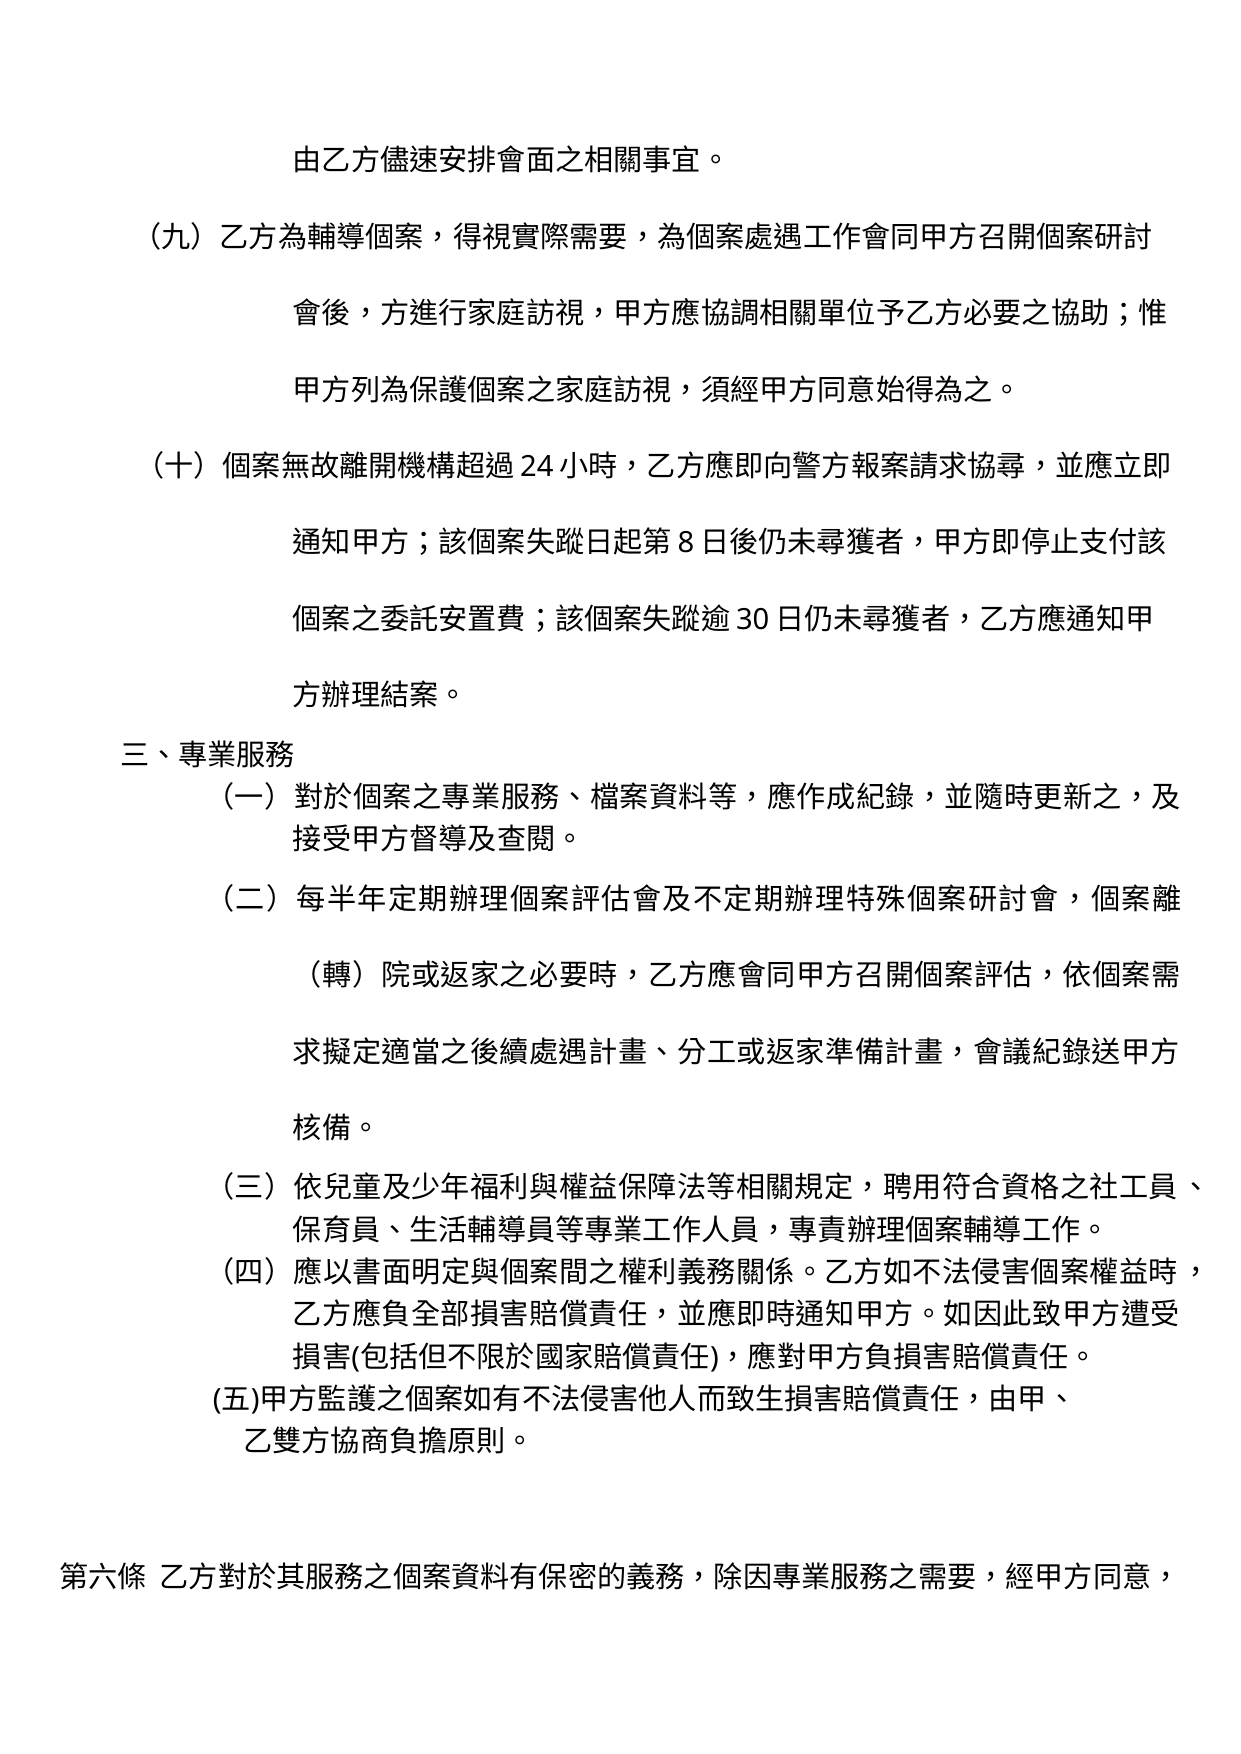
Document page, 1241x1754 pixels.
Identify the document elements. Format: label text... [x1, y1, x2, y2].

text (五)甲方監護之個案如有不法侵害他人而致生損害賠償責任，由甲、 [205, 1376, 1181, 1418]
text （四）應以書面明定與個案間之權利義務關係。乙方如不法侵害個案權益時，乙方應負全部損害賠償責任，並應即時通知甲方。如因此致甲方遭受損害(包括但不限於國家賠償責任)，應對甲方負損害賠償責任。 [205, 1248, 1181, 1376]
text （三）依兒童及少年福利與權益保障法等相關規定，聘用符合資格之社工員、保育員、生活輔導員等專業工作人員，專責辦理個案輔導工作。 [205, 1164, 1181, 1248]
text （一）對於個案之專業服務、檔案資料等，應作成紀錄，並隨時更新之，及接受甲方督導及查閱。 [205, 773, 1181, 858]
text 三、專業服務 [59, 731, 1181, 773]
text 乙雙方協商負擔原則。 [205, 1418, 1181, 1460]
text （八）個案之親人得依乙方之規定或向乙方提出會見之申請，但經甲方列為保護個案，其親人須向甲方提出會見之申請，經甲方同意並與乙方協商後，由乙方儘速安排會面之相關事宜。 [59, 119, 1181, 196]
text （二）每半年定期辦理個案評估會及不定期辦理特殊個案研討會，個案離（轉）院或返家之必要時，乙方應會同甲方召開個案評估，依個案需求擬定適當之後續處遇計畫、分工或返家準備計畫，會議紀錄送甲方核備。 [205, 858, 1181, 1164]
text （十）個案無故離開機構超過24小時，乙方應即向警方報案請求協尋，並應立即通知甲方；該個案失蹤日起第8日後仍未尋獲者，甲方即停止支付該個案之委託安置費；該個案失蹤逾30日仍未尋獲者，乙方應通知甲方辦理結案。 [59, 425, 1181, 731]
text （九）乙方為輔導個案，得視實際需要，為個案處遇工作會同甲方召開個案研討會後，方進行家庭訪視，甲方應協調相關單位予乙方必要之協助；惟甲方列為保護個案之家庭訪視，須經甲方同意始得為之。 [59, 196, 1181, 425]
text 第六條 乙方對於其服務之個案資料有保密的義務，除因專業服務之需要，經甲方同意， [59, 1537, 1181, 1613]
